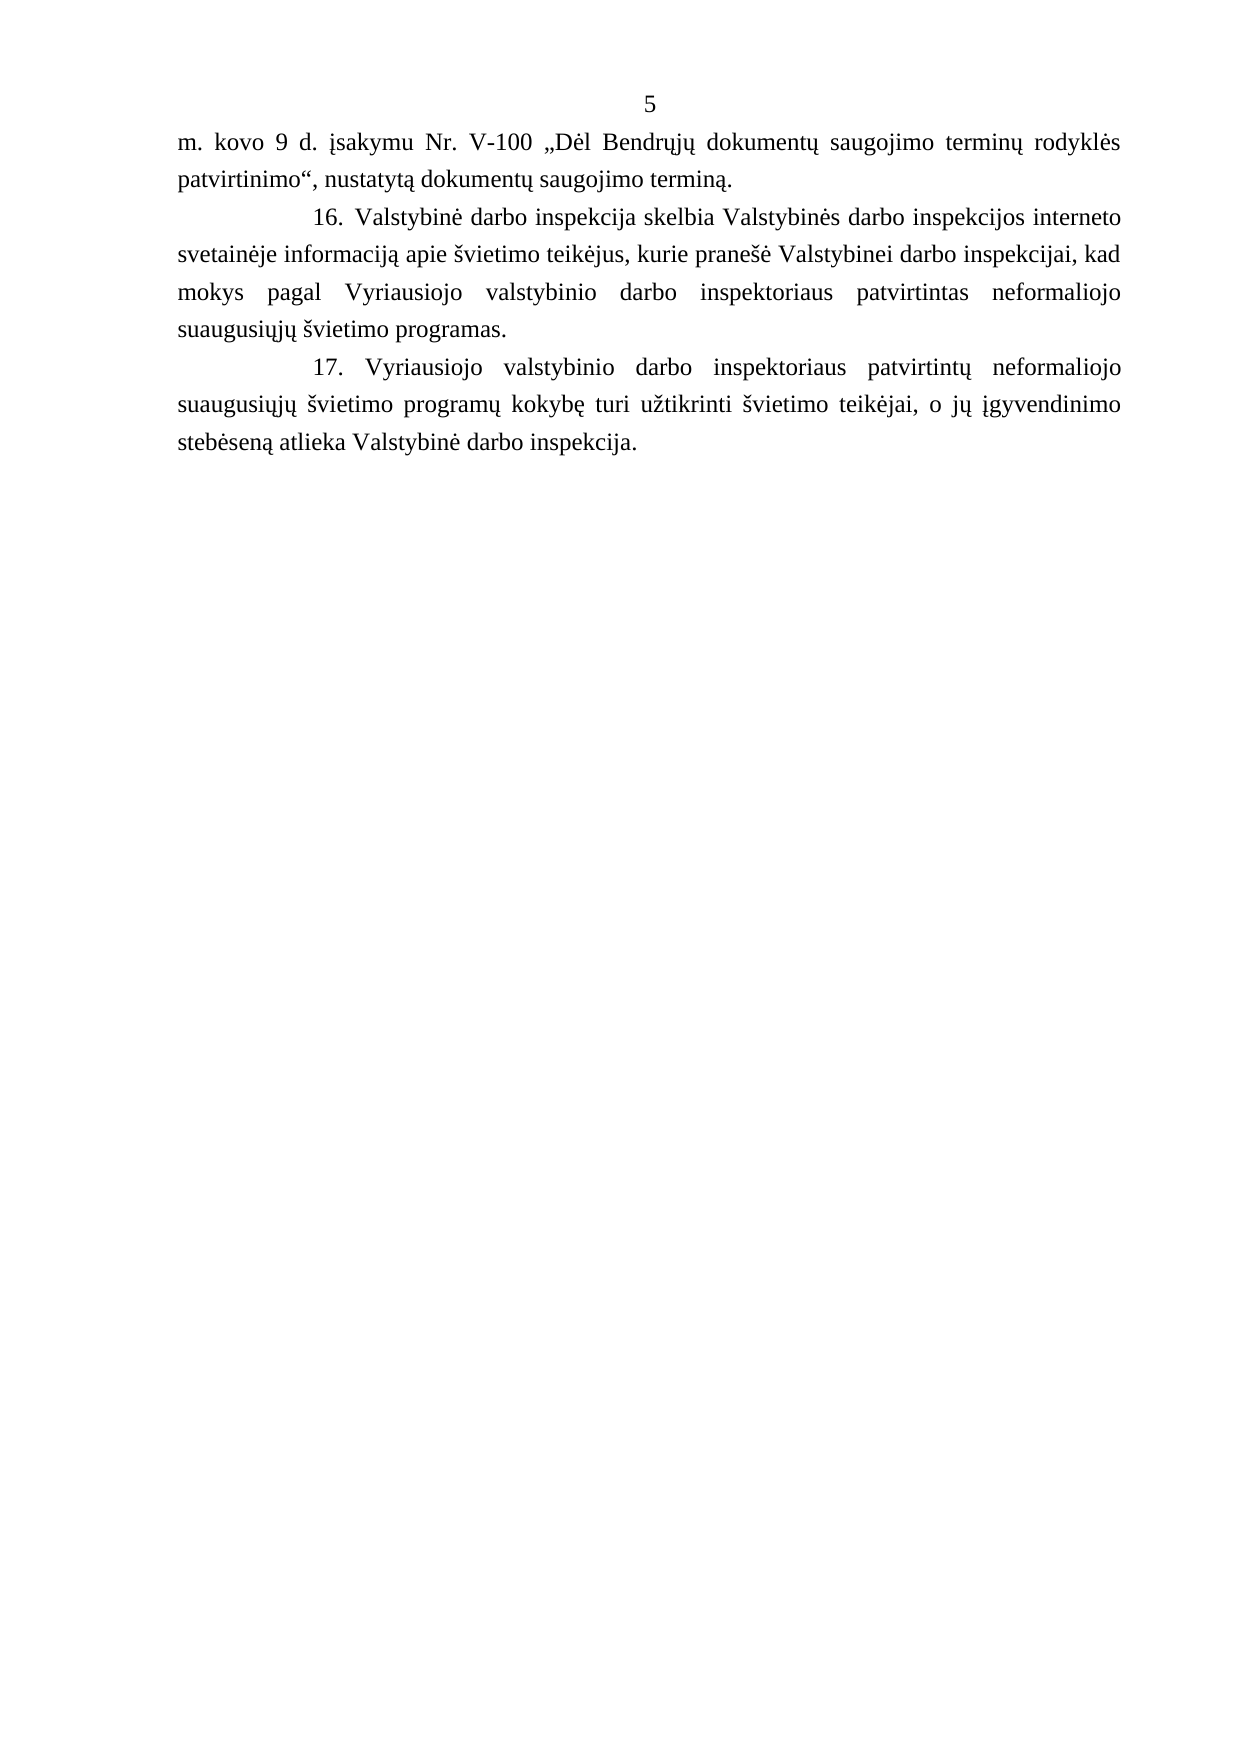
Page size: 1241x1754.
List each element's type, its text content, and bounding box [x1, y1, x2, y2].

text m. kovo 9 d. įsakymu Nr. V-100 „Dėl Bendrųjų dokumentų saugojimo terminų rodyklės patvirtinimo“, nustatytą dokumentų saugojimo terminą. [177, 118, 1122, 193]
text 17. Vyriausiojo valstybinio darbo inspektoriaus patvirtintų neformaliojo suaugusiųjų švietimo programų kokybę turi užtikrinti švietimo teikėjai, o jų įgyvendinimo stebėseną atlieka Valstybinė darbo inspekcija. [177, 343, 1122, 456]
text 16. Valstybinė darbo inspekcija skelbia Valstybinės darbo inspekcijos interneto svetainėje informaciją apie švietimo teikėjus, kurie pranešė Valstybinei darbo inspekcijai, kad mokys pagal Vyriausiojo valstybinio darbo inspektoriaus patvirtintas neformaliojo suaugusiųjų švietimo programas. [177, 193, 1122, 343]
